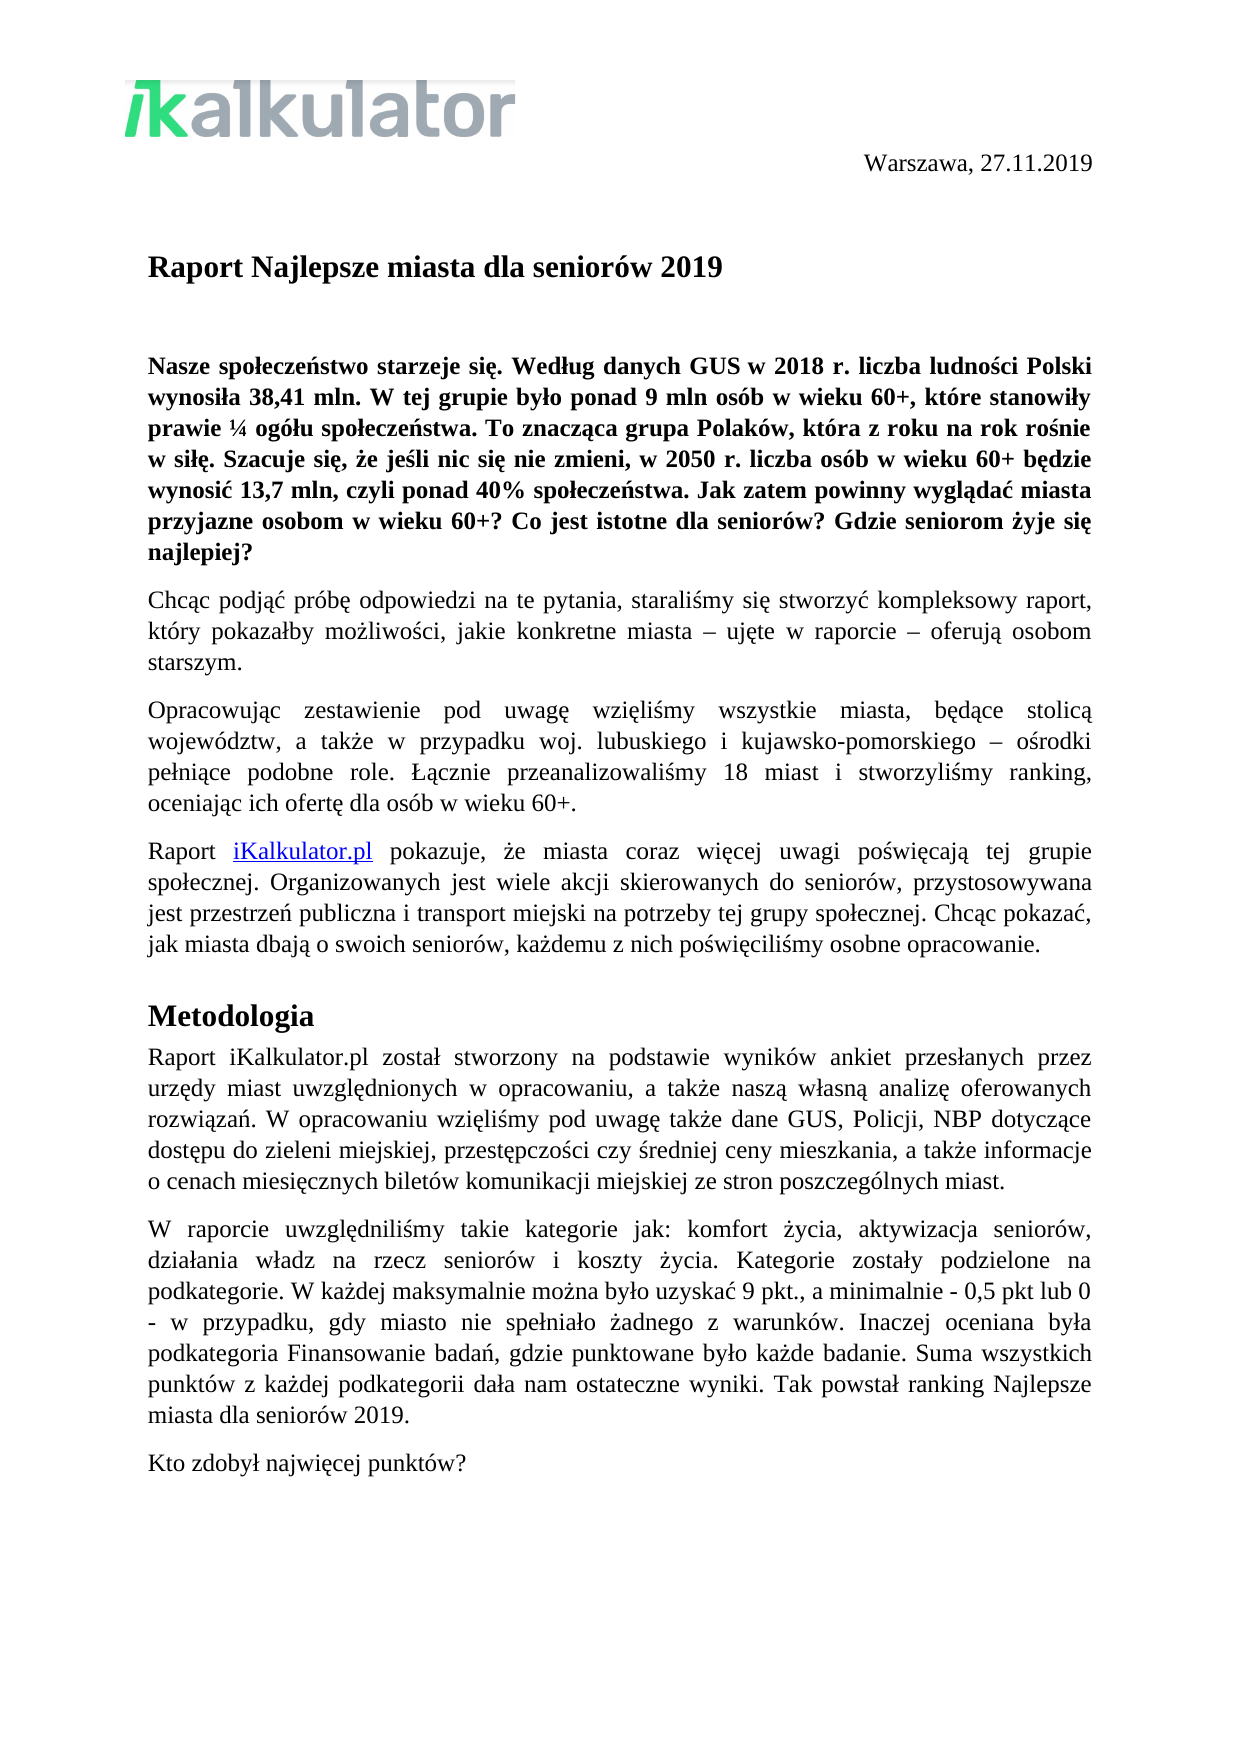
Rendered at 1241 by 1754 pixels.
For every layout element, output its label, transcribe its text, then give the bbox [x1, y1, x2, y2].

text Opracowując zestawienie pod uwagę wzięliśmy wszystkie miasta, będące stolicą województw, a także w przypadku woj. lubuskiego i kujawsko-pomorskiego – ośrodki pełniące podobne role. Łącznie przeanalizowaliśmy 18 miast i stworzyliśmy ranking, oceniając ich ofertę dla osób w wieku 60+. [148, 695, 1093, 817]
text Raport Najlepsze miasta dla seniorów 2019 [148, 248, 1093, 284]
text Nasze społeczeństwo starzeje się. Według danych GUS w 2018 r. liczba ludności Polski wynosiła 38,41 mln. W tej grupie było ponad 9 mln osób w wieku 60+, które stanowiły prawie ¼ ogółu społeczeństwa. To znacząca grupa Polaków, która z roku na rok rośnie w siłę. Szacuje się, że jeśli nic się nie zmieni, w 2050 r. liczba osób w wieku 60+ będzie wynosić 13,7 mln, czyli ponad 40% społeczeństwa. Jak zatem powinny wyglądać miasta przyjazne osobom w wieku 60+? Co jest istotne dla seniorów? Gdzie seniorom żyje się najlepiej? [148, 351, 1093, 566]
text W raporcie uwzględniliśmy takie kategorie jak: komfort życia, aktywizacja seniorów, działania władz na rzecz seniorów i koszty życia. Kategorie zostały podzielone na podkategorie. W każdej maksymalnie można było uzyskać 9 pkt., a minimalnie - 0,5 pkt lub 0 - w przypadku, gdy miasto nie spełniało żadnego z warunków. Inaczej oceniana była podkategoria Finansowanie badań, gdzie punktowane było każde badanie. Suma wszystkich punktów z każdej podkategorii dała nam ostateczne wyniki. Tak powstał ranking Najlepsze miasta dla seniorów 2019. [148, 1214, 1093, 1429]
text Kto zdobył najwięcej punktów? [148, 1448, 1093, 1476]
text Warszawa, 27.11.2019 [148, 148, 1093, 176]
text Chcąc podjąć próbę odpowiedzi na te pytania, staraliśmy się stworzyć kompleksowy raport, który pokazałby możliwości, jakie konkretne miasta – ujęte w raporcie – oferują osobom starszym. [148, 585, 1093, 676]
subtitle Metodologia [148, 997, 1093, 1033]
text Raport iKalkulator.pl został stworzony na podstawie wyników ankiet przesłanych przez urzędy miast uwzględnionych w opracowaniu, a także naszą własną analizę oferowanych rozwiązań. W opracowaniu wzięliśmy pod uwagę także dane GUS, Policji, NBP dotyczące dostępu do zieleni miejskiej, przestępczości czy średniej ceny mieszkania, a także informacje o cenach miesięcznych biletów komunikacji miejskiej ze stron poszczególnych miast. [148, 1042, 1093, 1195]
picture [125, 80, 516, 137]
text Raport iKalkulator.pl pokazuje, że miasta coraz więcej uwagi poświęcają tej grupie społecznej. Organizowanych jest wiele akcji skierowanych do seniorów, przystosowywana jest przestrzeń publiczna i transport miejski na potrzeby tej grupy społecznej. Chcąc pokazać, jak miasta dbają o swoich seniorów, każdemu z nich poświęciliśmy osobne opracowanie. [148, 836, 1093, 958]
